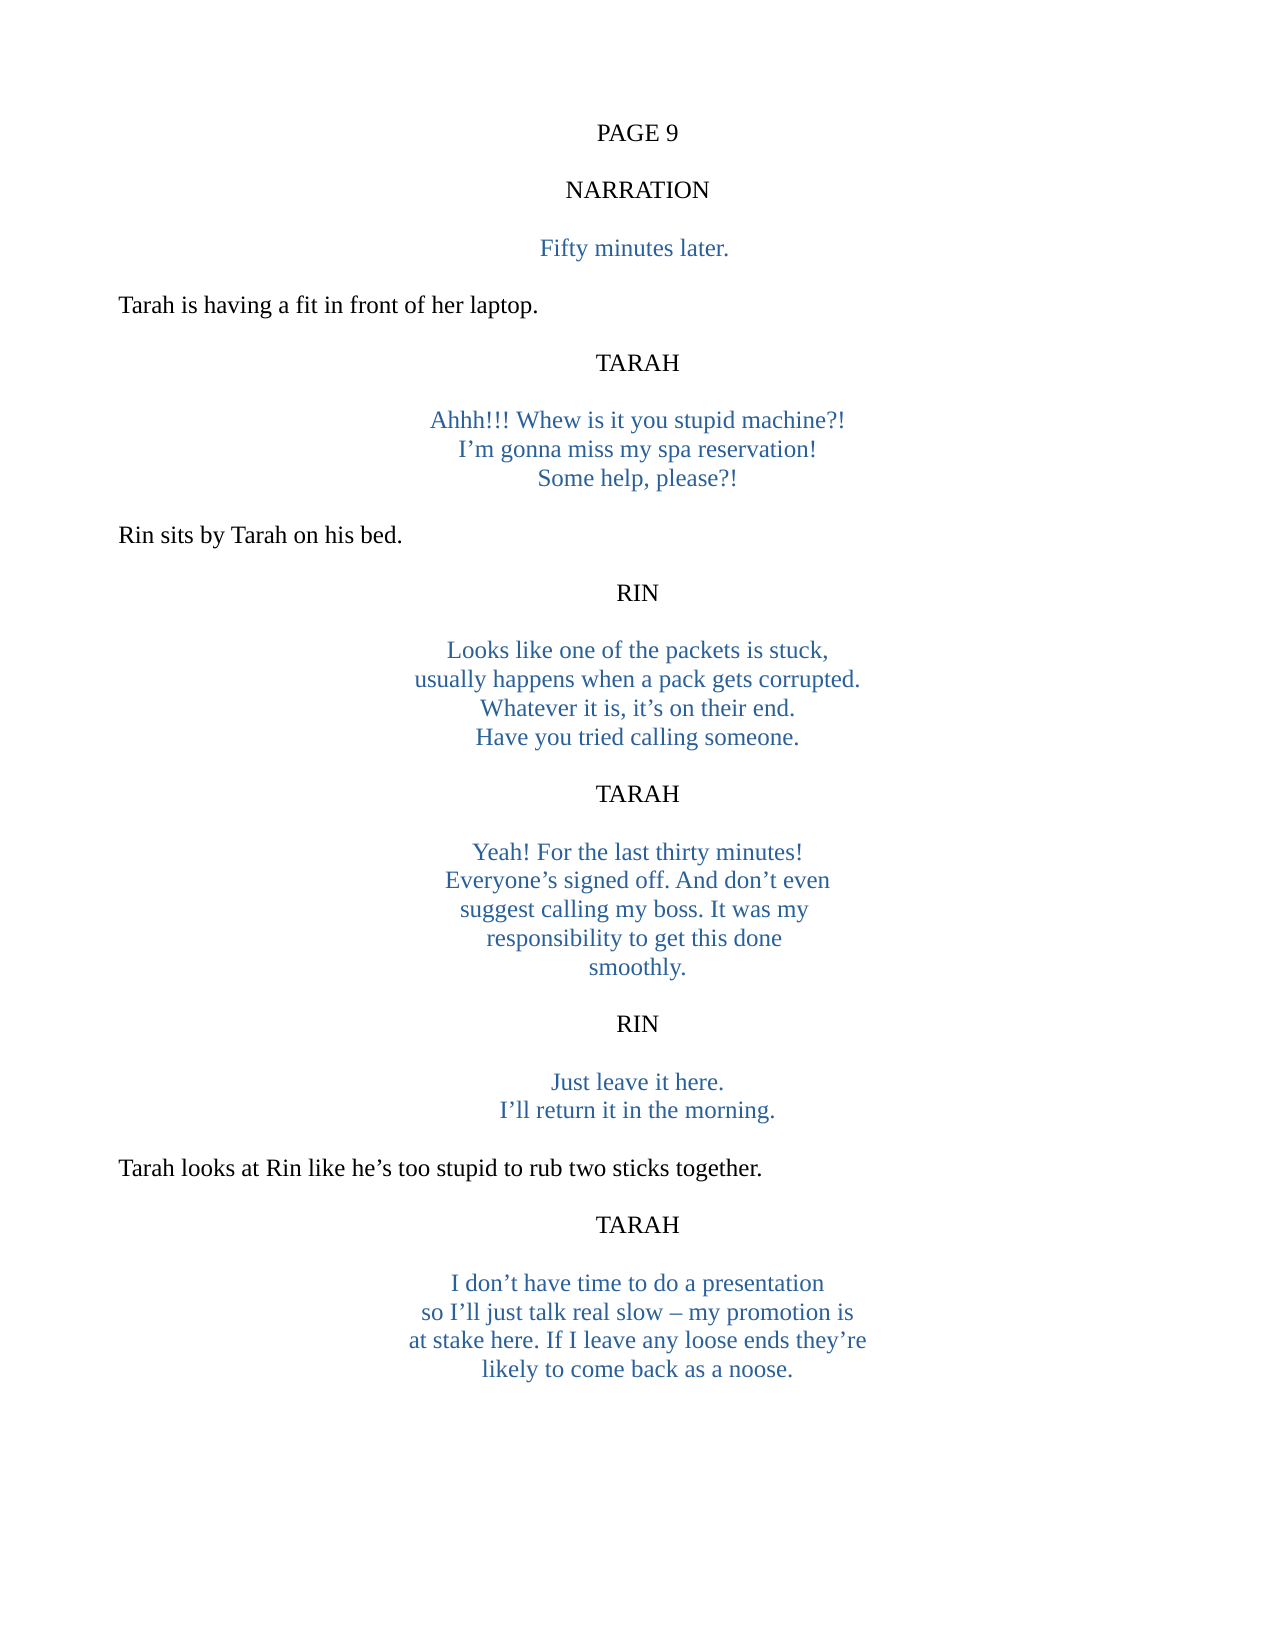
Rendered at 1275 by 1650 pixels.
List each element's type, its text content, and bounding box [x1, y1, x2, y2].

text Some help, please?! [118, 463, 1157, 492]
text responsibility to get this done [118, 923, 1157, 952]
text suggest calling my boss. It was my [118, 894, 1157, 923]
text I don’t have time to do a presentation [118, 1268, 1157, 1297]
text Whatever it is, it’s on their end. [118, 693, 1157, 722]
text RIN [118, 578, 1157, 607]
text TARAH [118, 779, 1157, 808]
text Tarah is having a fit in front of her laptop. [118, 291, 1157, 319]
text smoothly. [118, 952, 1157, 981]
text Rin sits by Tarah on his bed. [118, 521, 1157, 549]
text Tarah looks at Rin like he’s too stupid to rub two sticks together. [118, 1153, 1157, 1182]
text at stake here. If I leave any loose ends they’re [118, 1326, 1157, 1354]
text NARRATION [118, 176, 1157, 204]
text I’m gonna miss my spa reservation! [118, 434, 1157, 463]
text I’ll return it in the morning. [118, 1096, 1157, 1124]
text TARAH [118, 1211, 1157, 1239]
text RIN [118, 1009, 1157, 1038]
text usually happens when a pack gets corrupted. [118, 664, 1157, 693]
text so I’ll just talk real slow – my promotion is [118, 1297, 1157, 1326]
text Ahhh!!! Whew is it you stupid machine?! [118, 406, 1157, 434]
text Fifty minutes later. [118, 233, 1157, 262]
text PAGE 9 [118, 118, 1157, 147]
text Looks like one of the packets is stuck, [118, 636, 1157, 664]
text likely to come back as a noose. [118, 1354, 1157, 1383]
text Have you tried calling someone. [118, 722, 1157, 751]
text Yeah! For the last thirty minutes! [118, 837, 1157, 866]
text Everyone’s signed off. And don’t even [118, 866, 1157, 894]
text TARAH [118, 348, 1157, 377]
text Just leave it here. [118, 1067, 1157, 1096]
